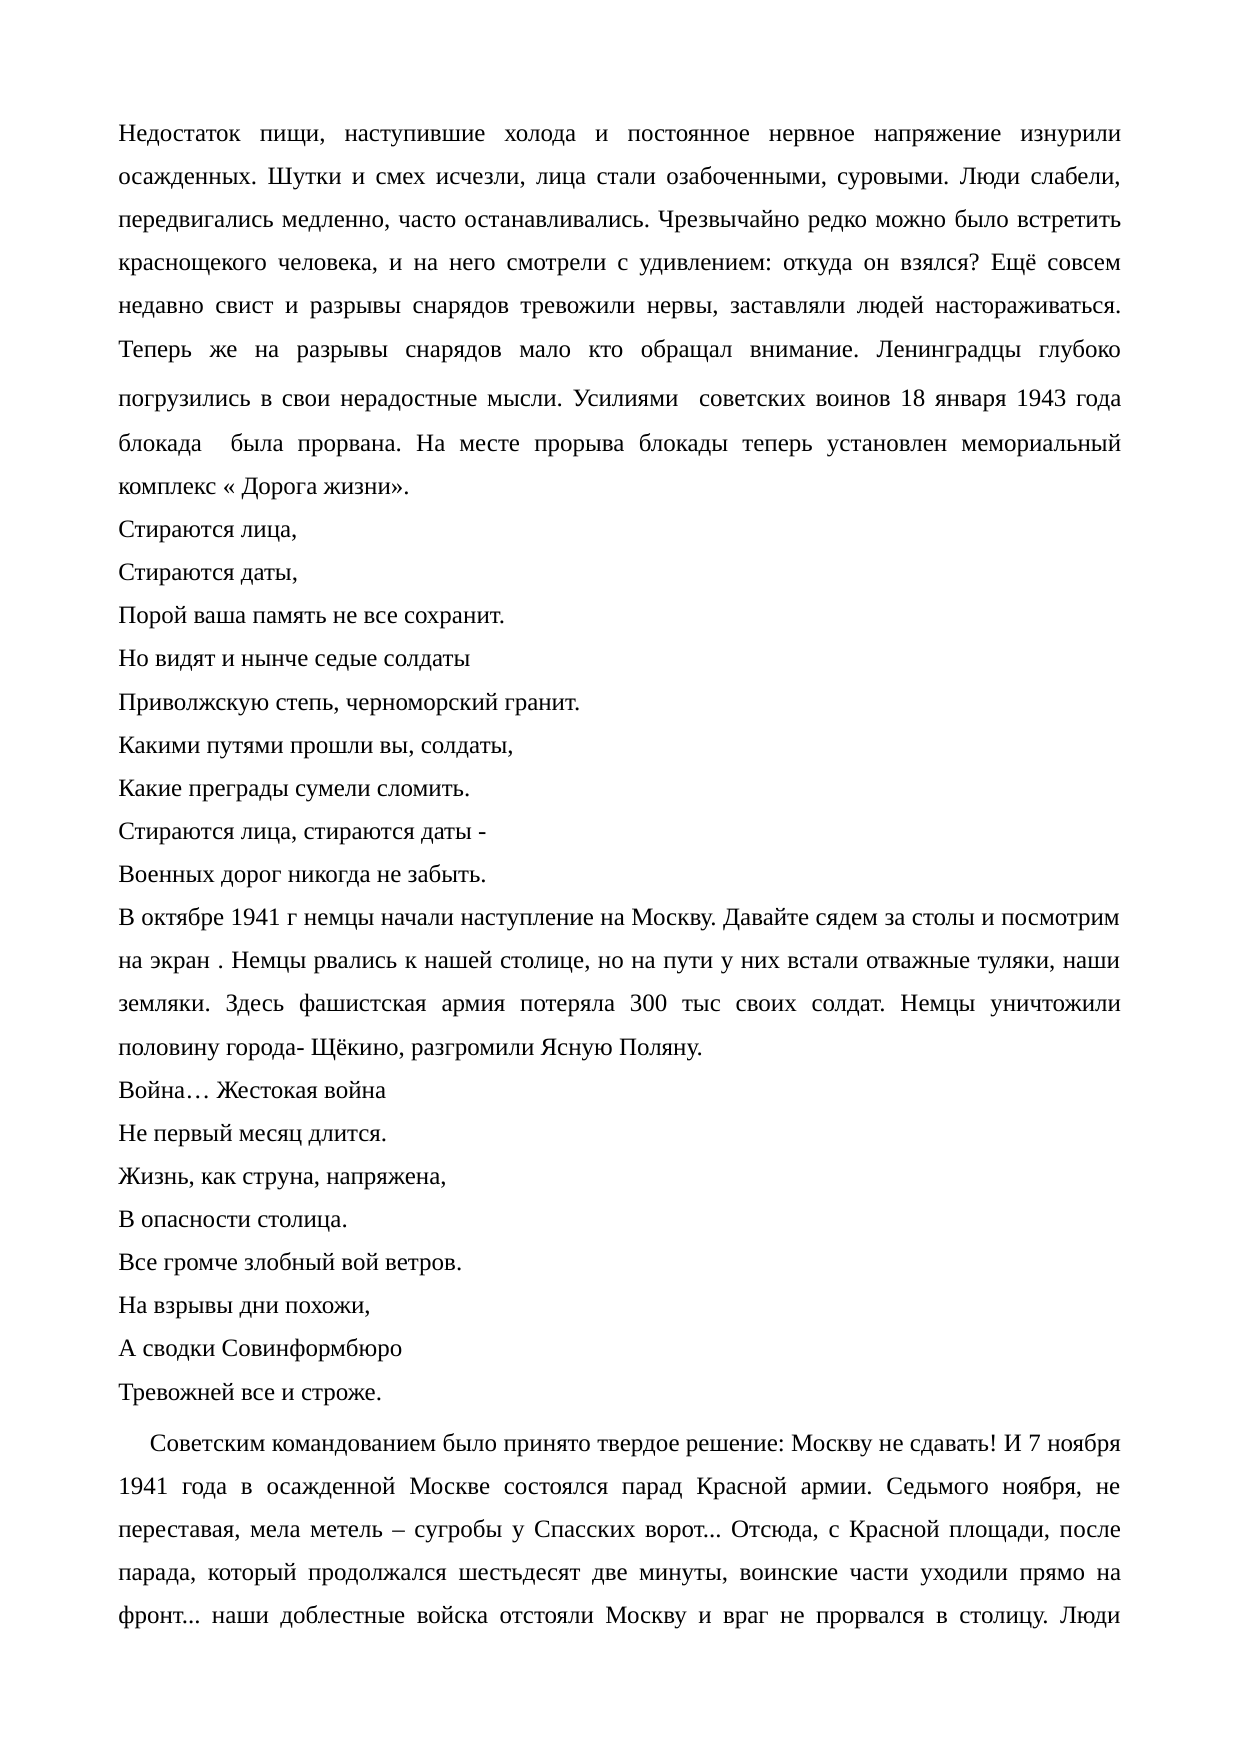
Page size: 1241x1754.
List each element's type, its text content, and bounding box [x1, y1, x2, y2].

text Стираются лица, Стираются даты, Порой ваша память не все сохранит. Но видят и нынче седые солдаты Приволжскую степь, черноморский гранит. [118, 514, 1122, 715]
text Советским командованием было принято твердое решение: Москву не сдавать! И 7 ноября 1941 года в осажденной Москве состоялся парад Красной армии. Седьмого ноября, не переставая, мела метель – сугробы у Спасских ворот... Отсюда, с Красной площади, после парада, который продолжался шестьдесят две минуты, воинские части уходили прямо на фронт... наши доблестные войска отстояли Москву и враг не прорвался в столицу. Люди [118, 1428, 1122, 1629]
text Недостаток пищи, наступившие холода и постоянное нервное напряжение изнурили осажденных. Шутки и смех исчезли, лица стали озабоченными, суровыми. Люди слабели, передвигались медленно, часто останавливались. Чрезвычайно редко можно было встретить краснощекого человека, и на него смотрели с удивлением: откуда он взялся? Ещё совсем недавно свист и разрывы снарядов тревожили нервы, заставляли людей настораживаться. Теперь же на разрывы снарядов мало кто обращал внимание. Ленинградцы глубоко погрузились в свои нерадостные мысли. Усилиями советских воинов 18 января 1943 года блокада была прорвана. На месте прорыва блокады теперь установлен мемориальный комплекс « Дорога жизни». [118, 118, 1122, 500]
text Какими путями прошли вы, солдаты, Какие преграды сумели сломить. Стираются лица, стираются даты - Военных дорог никогда не забыть. [118, 730, 1122, 888]
text Война… Жестокая война Не первый месяц длится. Жизнь, как струна, напряжена, В опасности столица. Все громче злобный вой ветров. На взрывы дни похожи, А сводки Совинформбюро Тревожней все и строже. [118, 1075, 1122, 1405]
text В октябре 1941 г немцы начали наступление на Москву. Давайте сядем за столы и посмотрим на экран . Немцы рвались к нашей столице, но на пути у них встали отважные туляки, наши земляки. Здесь фашистская армия потеряла 300 тыс своих солдат. Немцы уничтожили половину города- Щёкино, разгромили Ясную Поляну. [118, 902, 1122, 1060]
